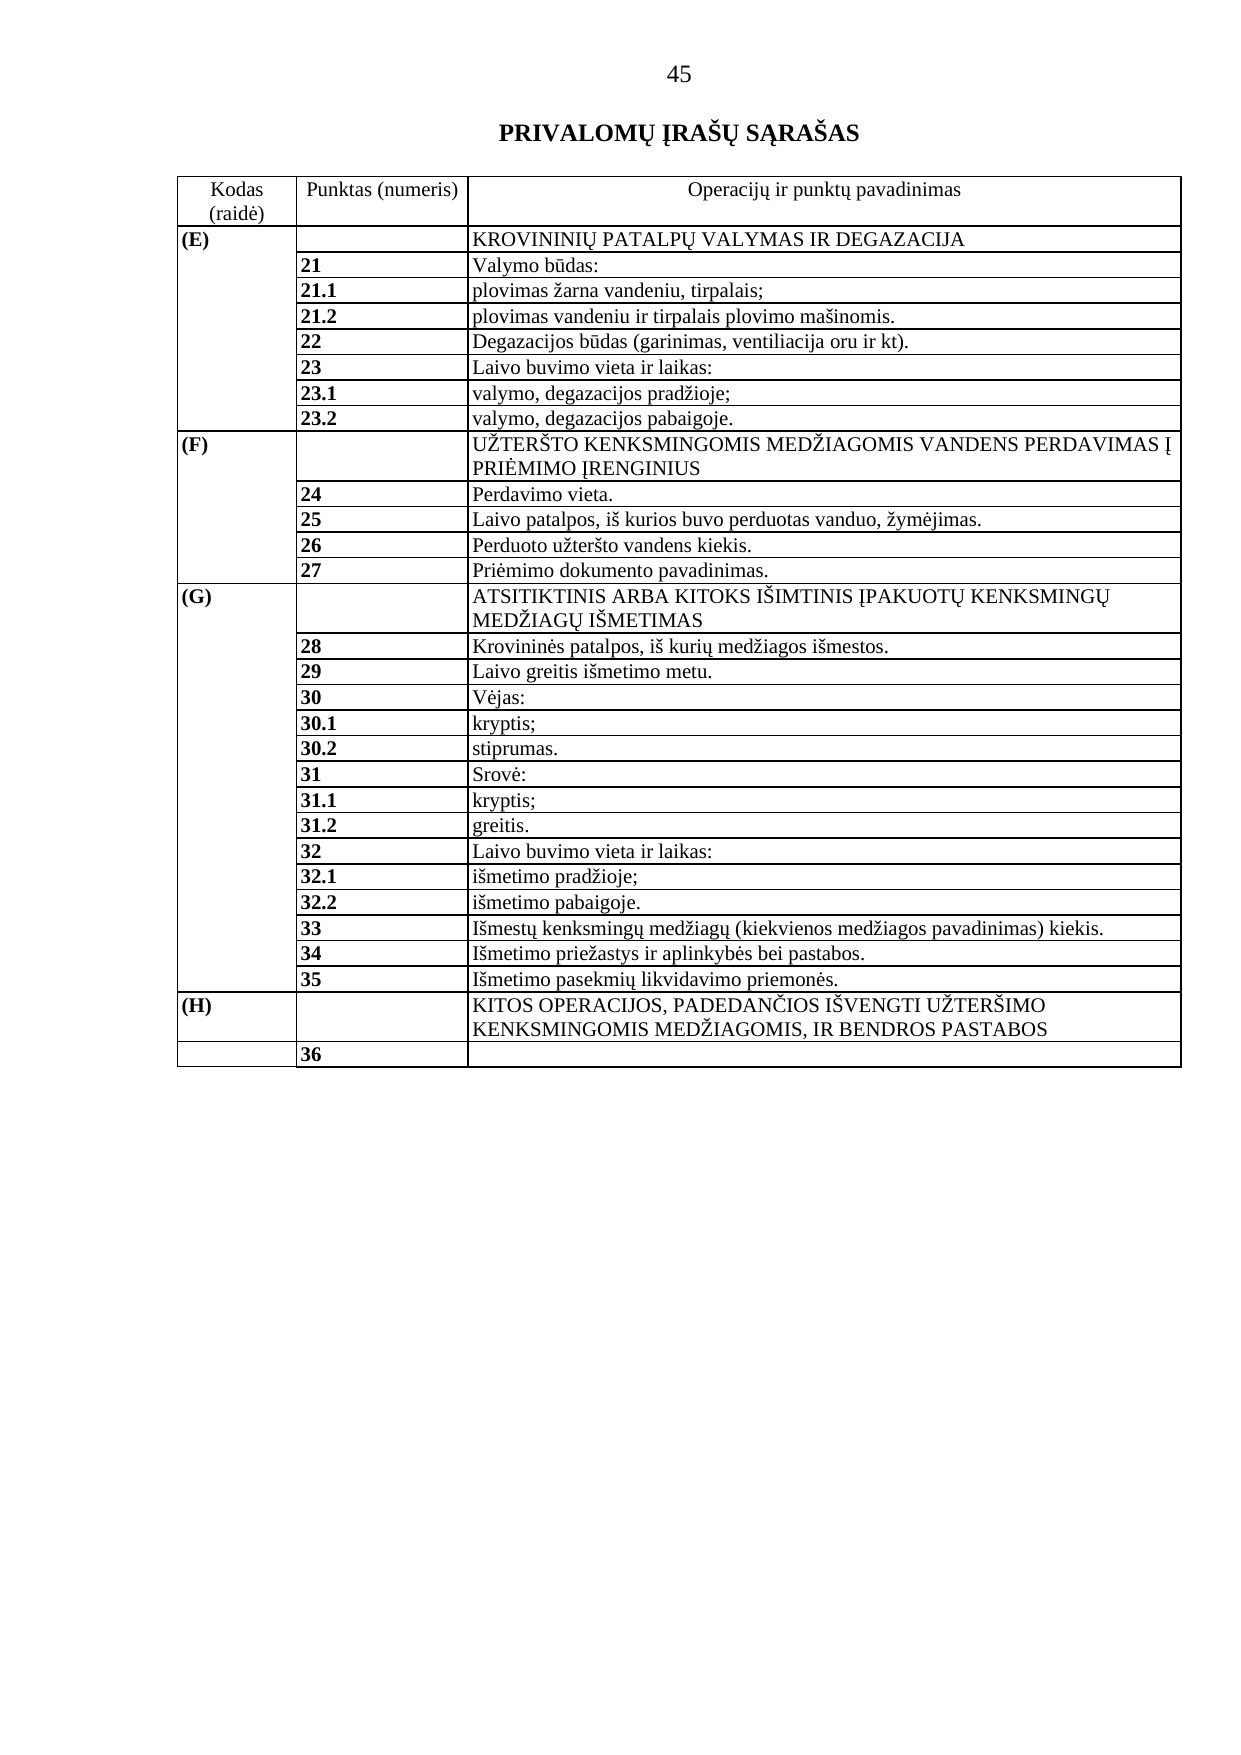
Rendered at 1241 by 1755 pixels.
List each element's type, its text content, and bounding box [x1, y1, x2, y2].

table_cell [297, 993, 467, 1041]
table_cell [292, 1042, 296, 1066]
table_cell (H) [178, 993, 296, 1041]
table_header Operacijų ir punktų pavadinimas [469, 177, 1180, 225]
text PRIVALOMŲ ĮRAŠŲ SĄRAŠAS [177, 118, 1181, 147]
table_cell (F) [178, 432, 296, 582]
table_cell [297, 432, 467, 480]
table_cell (E) [178, 227, 296, 430]
table_header Punktas (numeris) [297, 177, 467, 225]
table_cell (G) [178, 584, 296, 991]
table_cell [297, 584, 467, 632]
